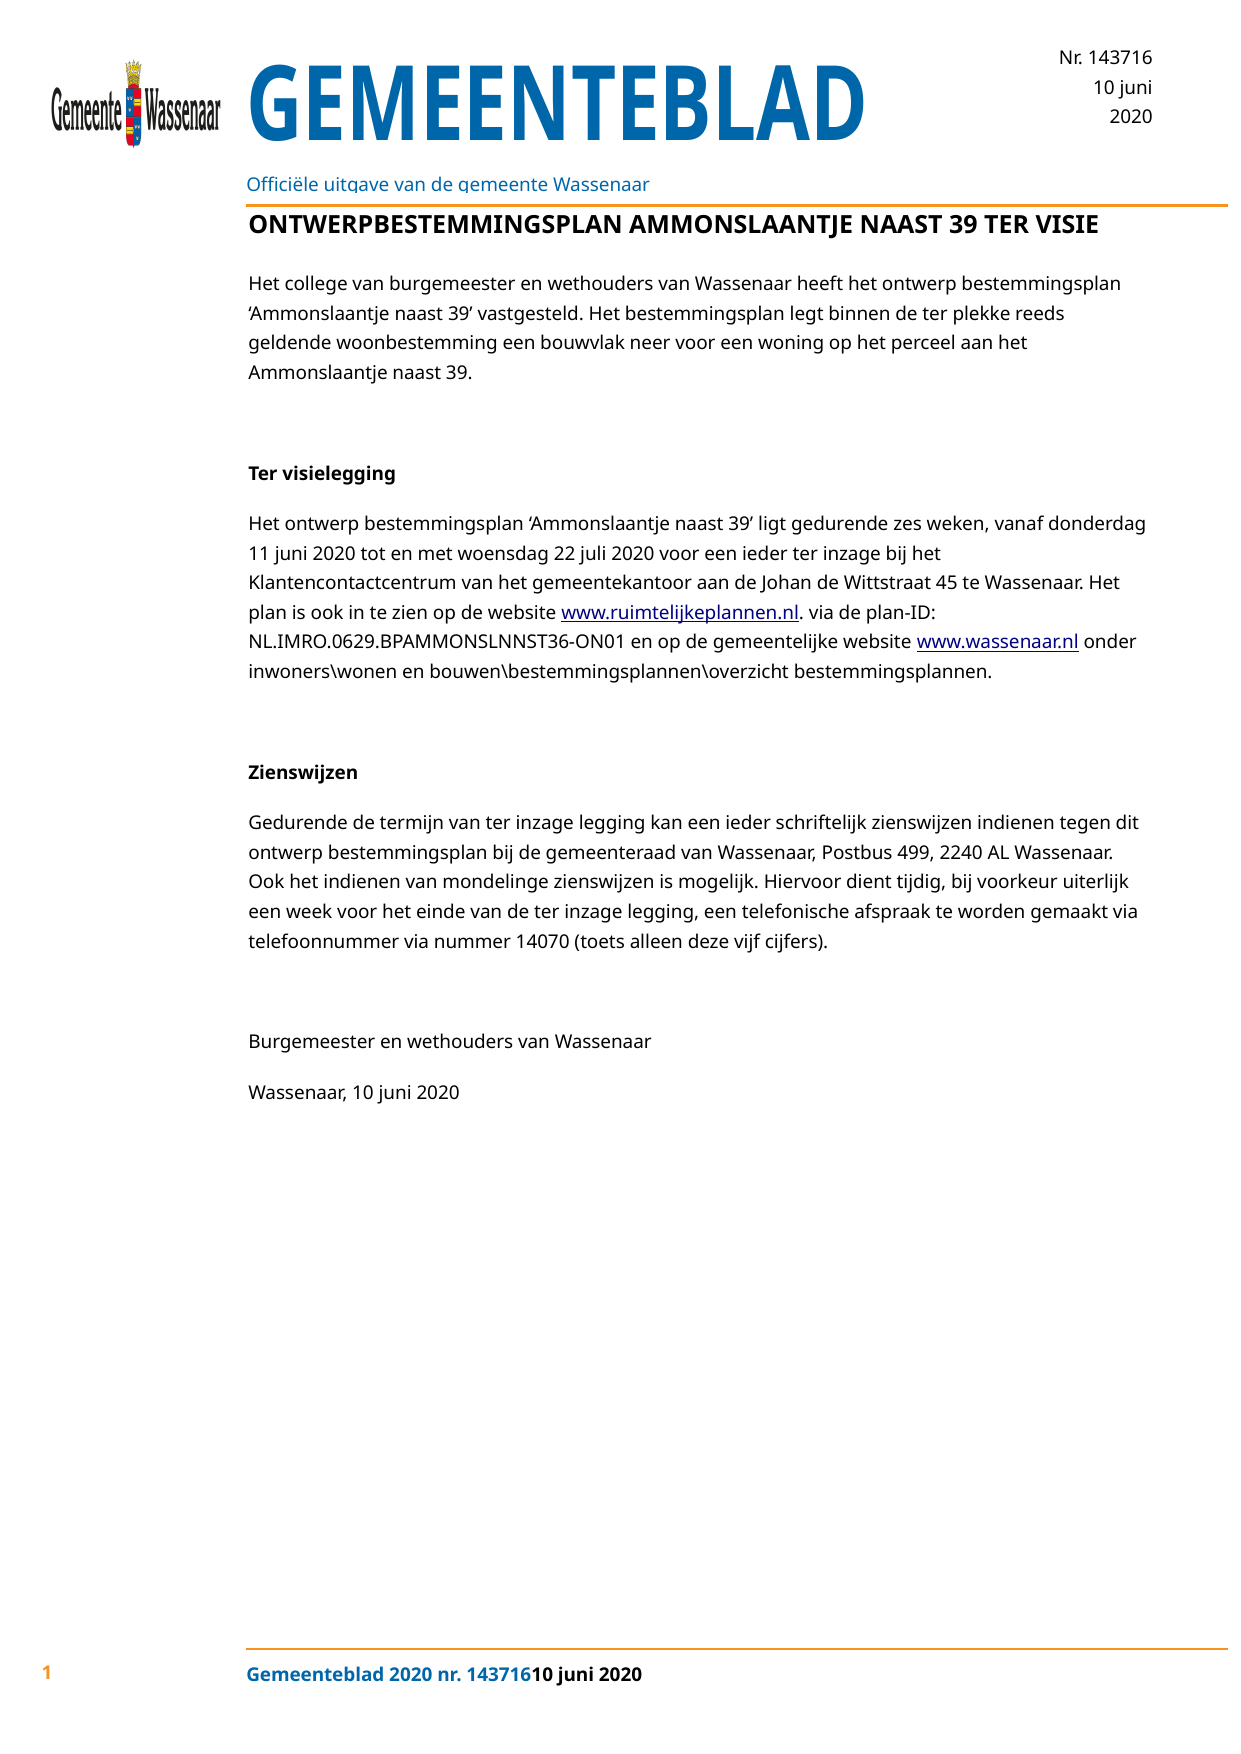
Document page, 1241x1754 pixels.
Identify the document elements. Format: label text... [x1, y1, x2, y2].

picture [41, 47, 231, 172]
text Het college van burgemeester en wethouders van Wassenaar heeft het ontwerp bestemmingsplan ‘Ammonslaantje naast 39’ vastgesteld. Het bestemmingsplan legt binnen de ter plekke reeds geldende woonbestemming een bouwvlak neer voor een woning op het perceel aan het Ammonslaantje naast 39. [248, 270, 1152, 385]
text Het ontwerp bestemmingsplan ‘Ammonslaantje naast 39’ ligt gedurende zes weken, vanaf donderdag 11 juni 2020 tot en met woensdag 22 juli 2020 voor een ieder ter inzage bij het Klantencontactcentrum van het gemeentekantoor aan de Johan de Wittstraat 45 te Wassenaar. Het plan is ook in te zien op de website www.ruimtelijkeplannen.nl. via de plan-ID: NL.IMRO.0629.BPAMMONSLNNST36-ON01 en op de gemeentelijke website www.wassenaar.nl onder inwoners\wonen en bouwen\bestemmingsplannen\overzicht bestemmingsplannen. [248, 510, 1152, 684]
text Gedurende de termijn van ter inzage legging kan een ieder schriftelijk zienswijzen indienen tegen dit ontwerp bestemmingsplan bij de gemeenteraad van Wassenaar, Postbus 499, 2240 AL Wassenaar. Ook het indienen van mondelinge zienswijzen is mogelijk. Hiervoor dient tijdig, bij voorkeur uiterlijk een week voor het einde van de ter inzage legging, een telefonische afspraak te worden gemaakt via telefoonnummer via nummer 14070 (toets alleen deze vijf cijfers). [248, 809, 1152, 953]
text ONTWERPBESTEMMINGSPLAN AMMONSLAANTJE NAAST 39 TER VISIE [248, 207, 1152, 241]
text Ter visielegging [248, 460, 1152, 486]
text Burgemeester en wethouders van Wassenaar [248, 1029, 1152, 1054]
text Zienswijzen [248, 759, 1152, 785]
text Wassenaar, 10 juni 2020 [248, 1079, 1152, 1105]
